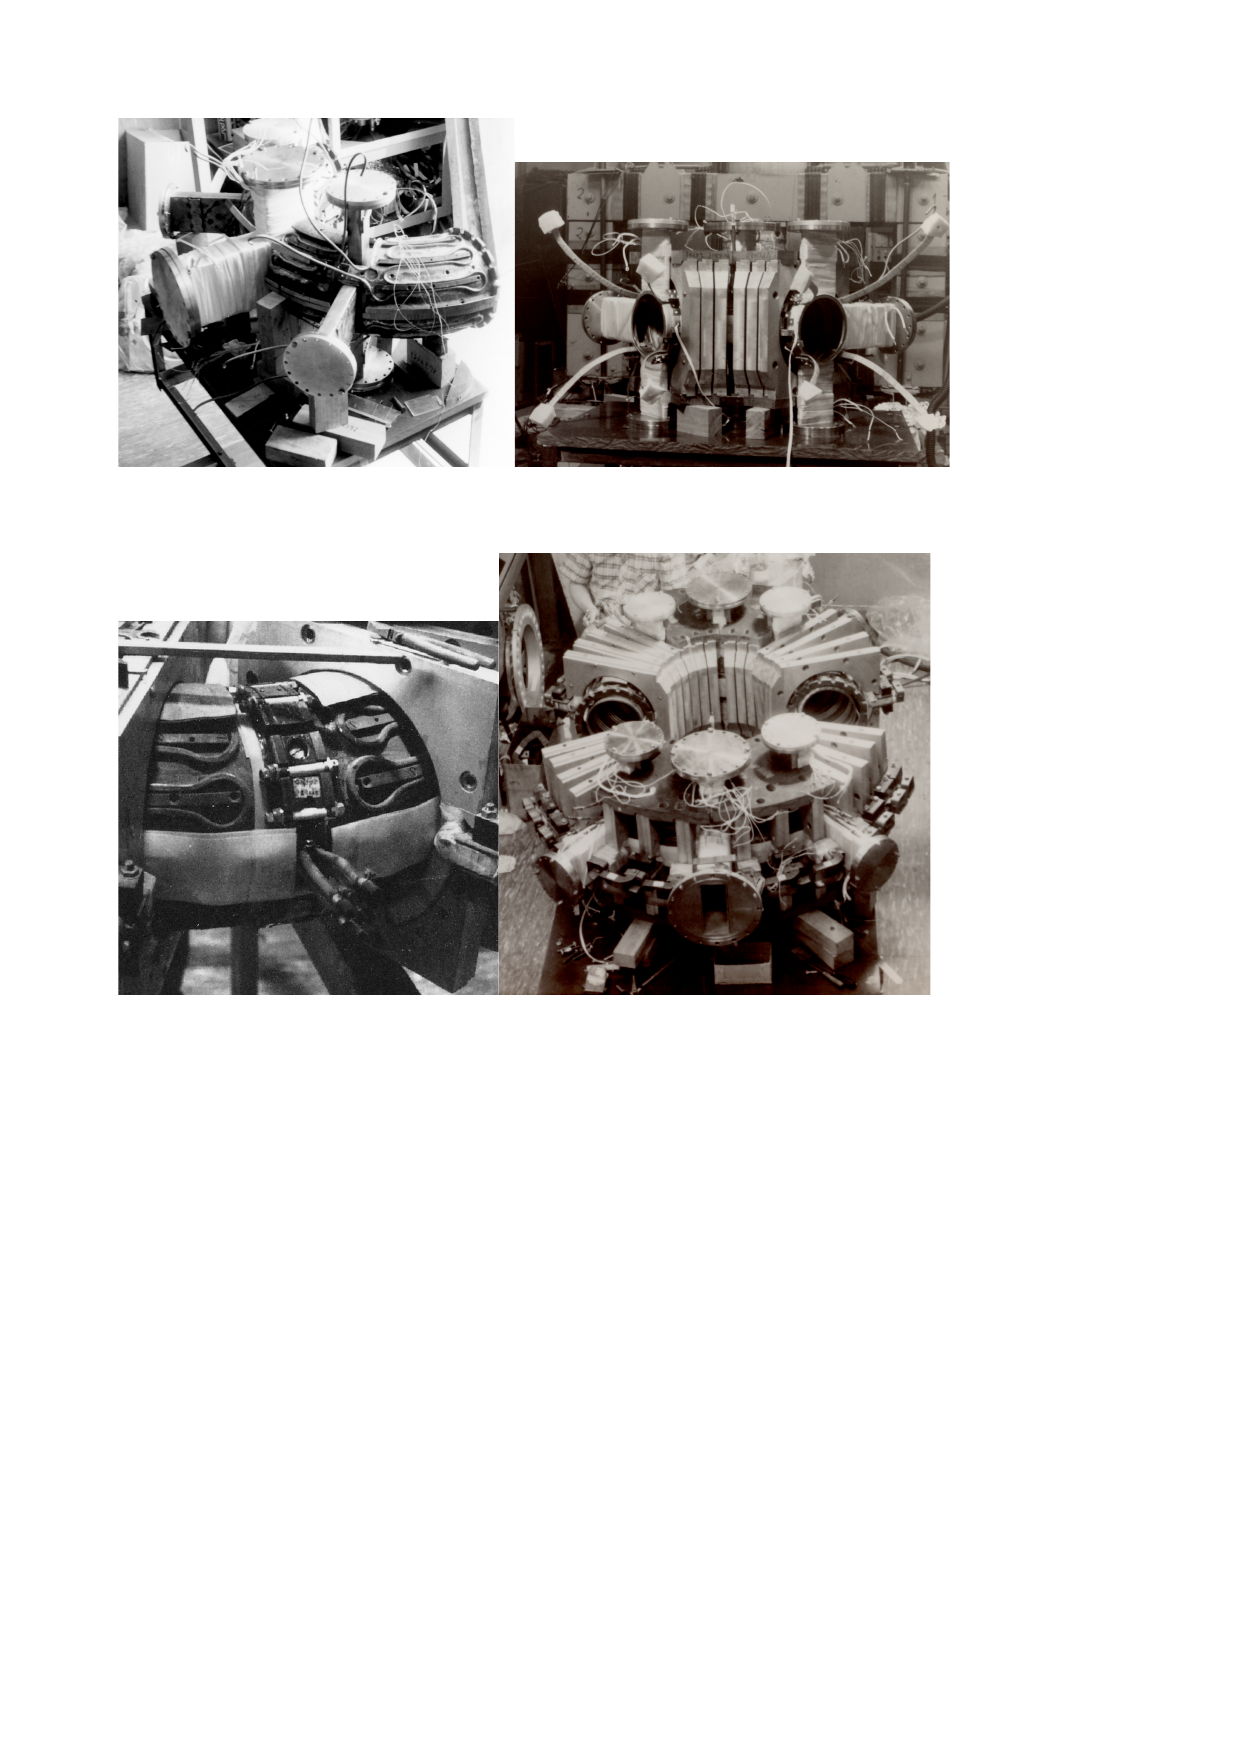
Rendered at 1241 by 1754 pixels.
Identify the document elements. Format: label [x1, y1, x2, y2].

picture [118, 553, 931, 995]
picture [118, 118, 950, 467]
